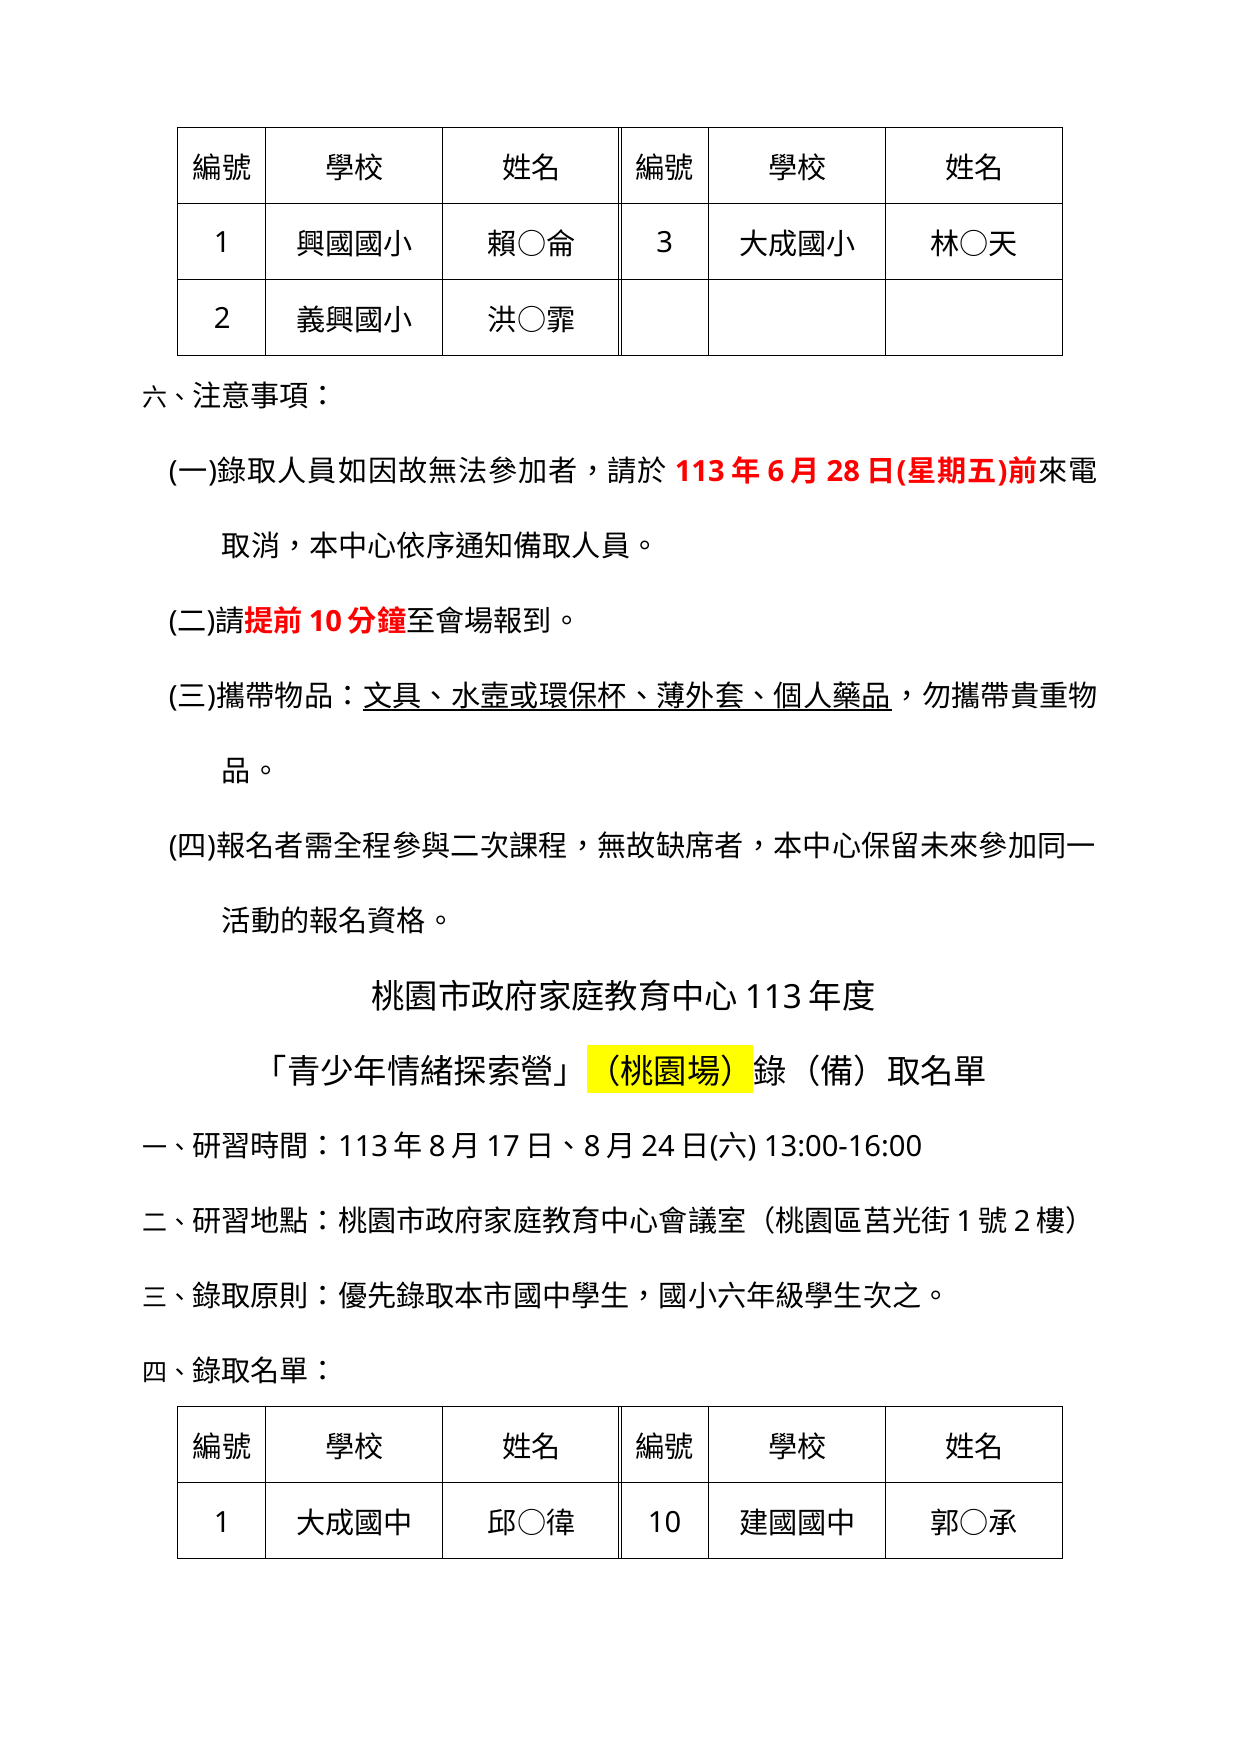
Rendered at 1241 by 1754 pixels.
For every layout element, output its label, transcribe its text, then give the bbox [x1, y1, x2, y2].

table_header 學校 [709, 128, 885, 203]
list 注意事項： [142, 356, 1098, 431]
table_header 編號 [622, 128, 708, 203]
list 錄取名單： [142, 1331, 1098, 1406]
table_cell 洪○霏 [443, 280, 618, 355]
table_cell [709, 280, 885, 355]
table_header 編號 [178, 128, 265, 203]
table_cell 3 [622, 204, 708, 279]
table_cell 1 [178, 1483, 265, 1558]
table_cell 2 [178, 280, 265, 355]
list (二)請提前10分鐘至會場報到。 [168, 581, 1098, 656]
list 研習地點：桃園市政府家庭教育中心會議室（桃園區莒光街1號2樓） [142, 1181, 1098, 1256]
table_cell 10 [622, 1483, 708, 1558]
text 「青少年情緒探索營」（桃園場）錄（備）取名單 [177, 1031, 1063, 1106]
table_cell 1 [178, 204, 265, 279]
table_cell [622, 280, 708, 355]
list (一)錄取人員如因故無法參加者，請於113年6月28日(星期五)前來電取消，本中心依序通知備取人員。 [168, 431, 1098, 581]
table_cell 義興國小 [266, 280, 442, 355]
table_cell 賴○侖 [443, 204, 618, 279]
table_cell 建國國中 [709, 1483, 885, 1558]
table_cell 興國國小 [266, 204, 442, 279]
table_cell 邱○徫 [443, 1483, 618, 1558]
table_cell 郭○承 [886, 1483, 1062, 1558]
list 研習時間：113年8月17日、8月24日(六) 13:00-16:00 [142, 1106, 1098, 1181]
table_cell 林○天 [886, 204, 1062, 279]
list 錄取原則：優先錄取本市國中學生，國小六年級學生次之。 [142, 1256, 1098, 1331]
table_header 姓名 [886, 1407, 1062, 1482]
table_header 編號 [622, 1407, 708, 1482]
table_cell [886, 280, 1062, 355]
table_cell 大成國中 [266, 1483, 442, 1558]
table_cell 大成國小 [709, 204, 885, 279]
table_header 姓名 [443, 128, 618, 203]
list (四)報名者需全程參與二次課程，無故缺席者，本中心保留未來參加同一活動的報名資格。 [168, 806, 1098, 956]
table_header 姓名 [886, 128, 1062, 203]
table_header 姓名 [443, 1407, 618, 1482]
table_header 學校 [709, 1407, 885, 1482]
table_header 學校 [266, 128, 442, 203]
table_header 編號 [178, 1407, 265, 1482]
list (三)攜帶物品：文具、水壼或環保杯、薄外套、個人藥品，勿攜帶貴重物品。 [168, 656, 1098, 806]
table_header 學校 [266, 1407, 442, 1482]
text 桃園市政府家庭教育中心113年度 [148, 956, 1098, 1031]
